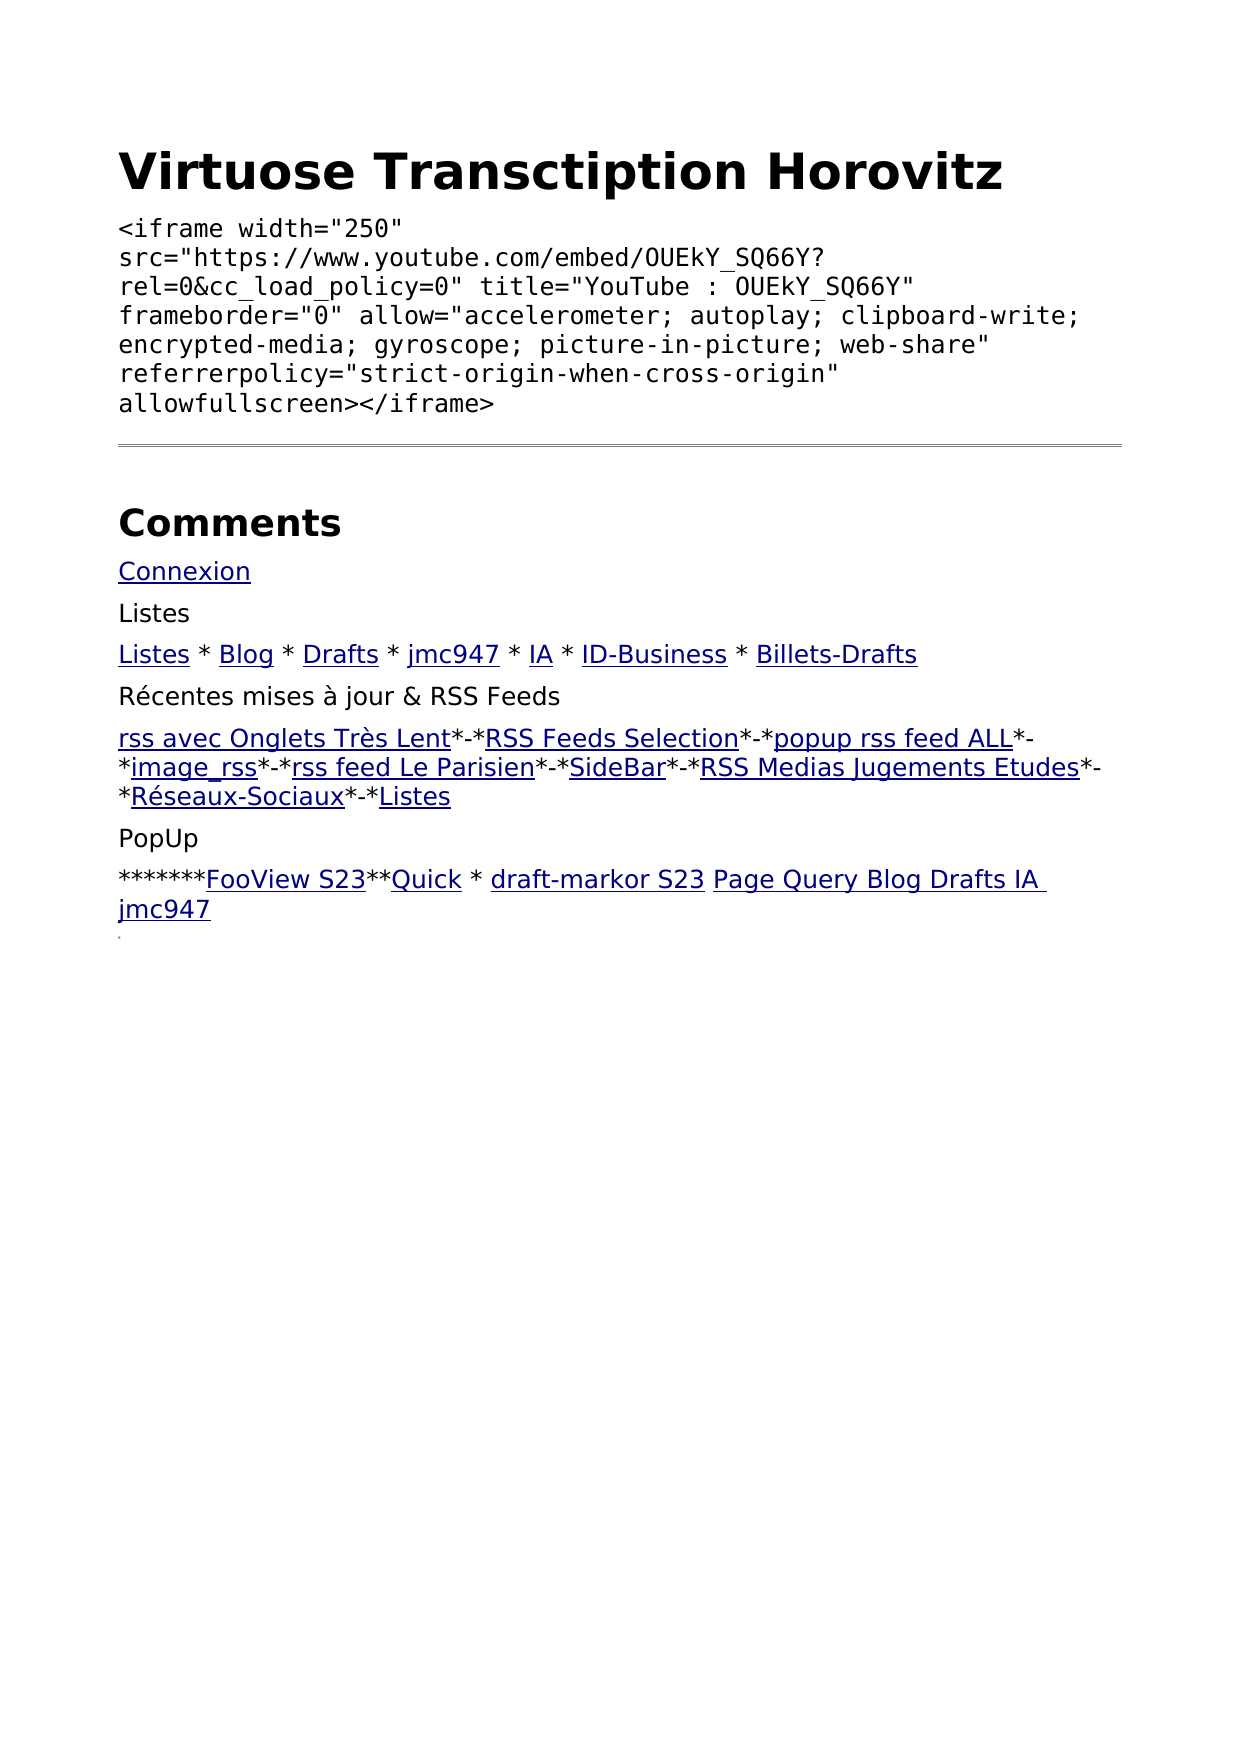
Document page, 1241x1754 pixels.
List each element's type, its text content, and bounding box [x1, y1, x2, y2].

text Récentes mises à jour & RSS Feeds [118, 682, 1122, 711]
text Listes * Blog * Drafts * jmc947 * IA * ID-Business * Billets-Drafts [118, 641, 1122, 670]
text <iframe width="250" src="https://www.youtube.com/embed/OUEkY_SQ66Y?rel=0&cc_load_policy=0" title="YouTube : OUEkY_SQ66Y" frameborder="0" allow="accelerometer; autoplay; clipboard-write; encrypted-media; gyroscope; picture-in-picture; web-share" referrerpolicy="strict-origin-when-cross-origin" allowfullscreen></iframe> [118, 214, 1122, 418]
text *******FooView S23**Quick * draft-markor S23 Page Query Blog Drafts IA jmc947 [118, 866, 1122, 924]
subtitle Comments [118, 501, 1122, 545]
text Listes [118, 599, 1122, 628]
text rss avec Onglets Très Lent*-*RSS Feeds Selection*-*popup rss feed ALL*-*image_rss*-*rss feed Le Parisien*-*SideBar*-*RSS Medias Jugements Etudes*-*Réseaux-Sociaux*-*Listes [118, 724, 1122, 811]
text PopUp [118, 824, 1122, 853]
subtitle Virtuose Transctiption Horovitz [118, 143, 1122, 201]
text Connexion [118, 557, 1122, 586]
